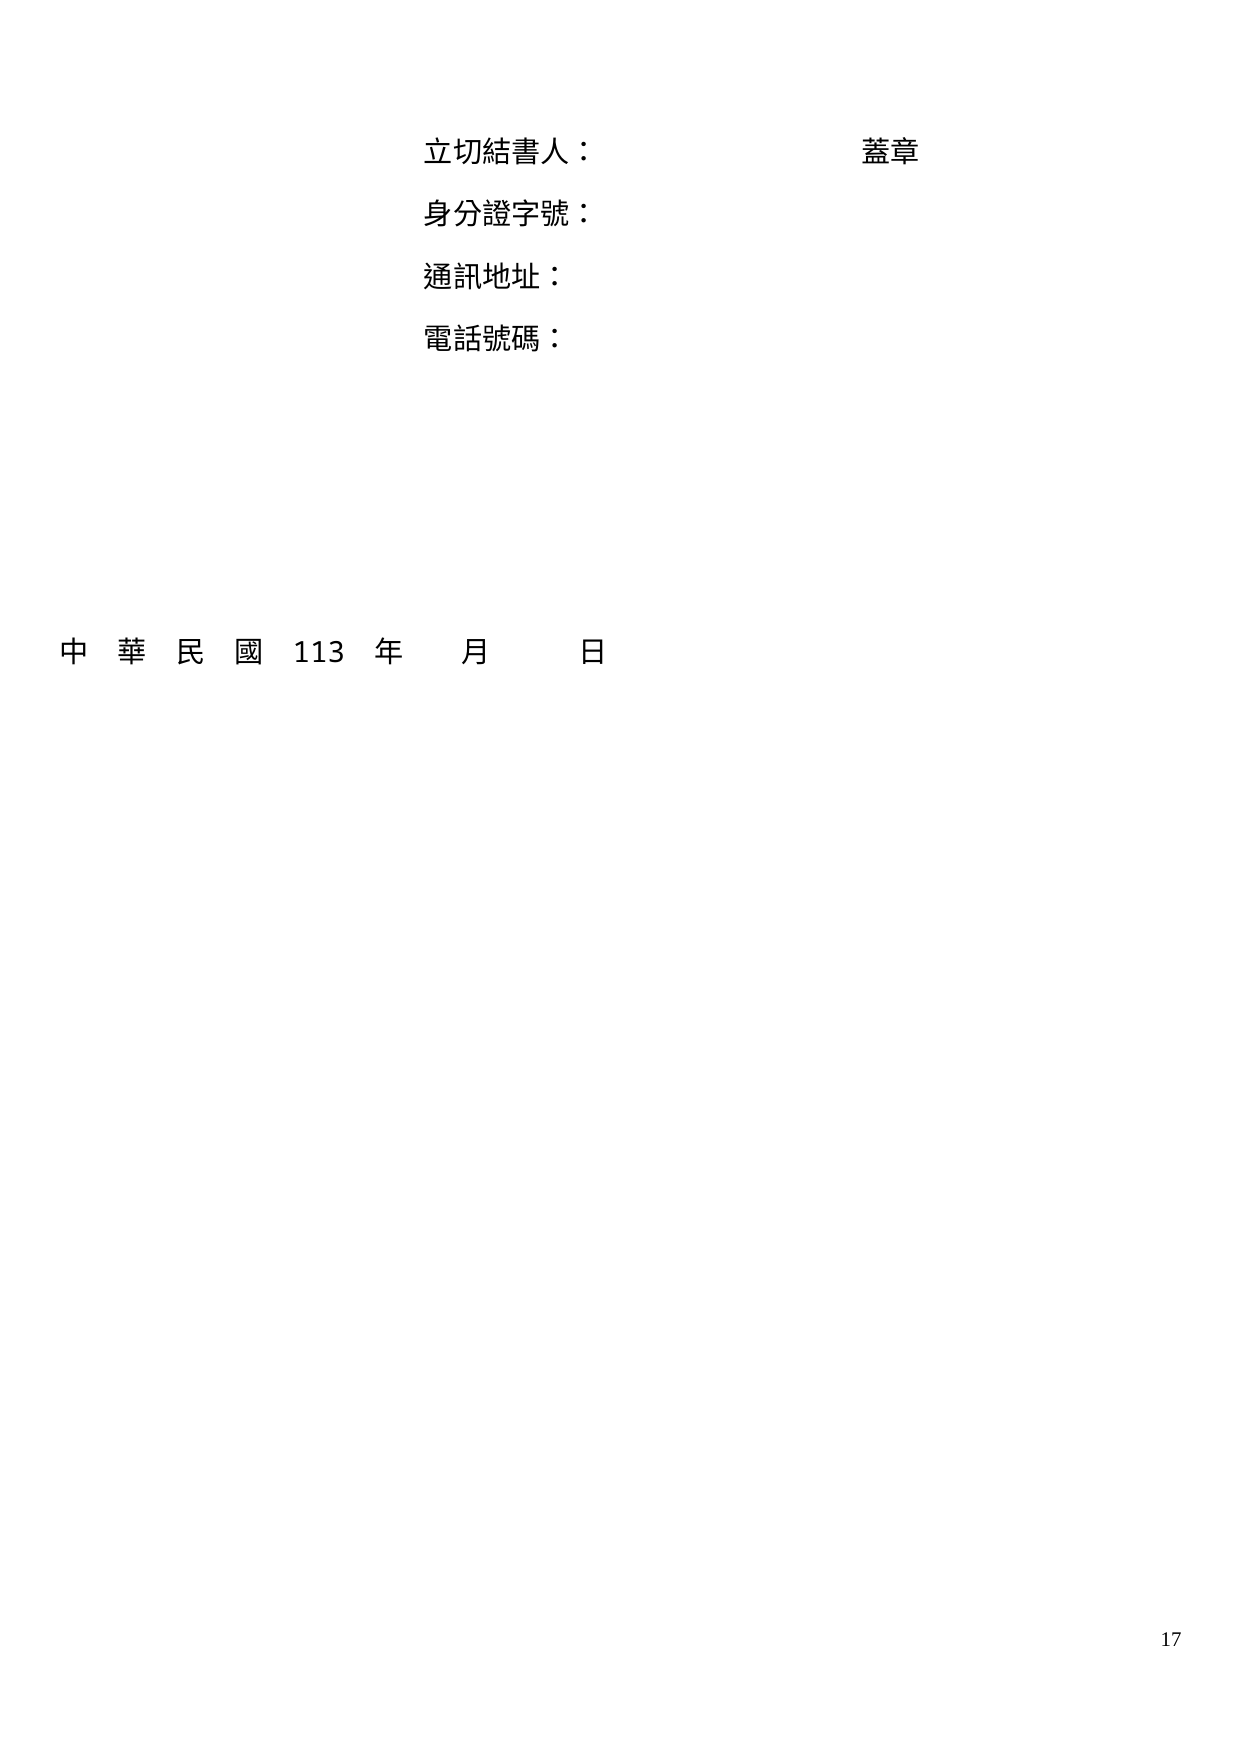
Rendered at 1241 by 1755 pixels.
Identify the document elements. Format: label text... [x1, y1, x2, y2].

text 中 華 民 國 113 年 月 日 [59, 608, 1181, 670]
text 身分證字號： [59, 170, 1181, 233]
text 電話號碼： [59, 295, 1181, 358]
text 立切結書人： 蓋章 [59, 108, 1181, 170]
text 通訊地址： [59, 233, 1181, 295]
